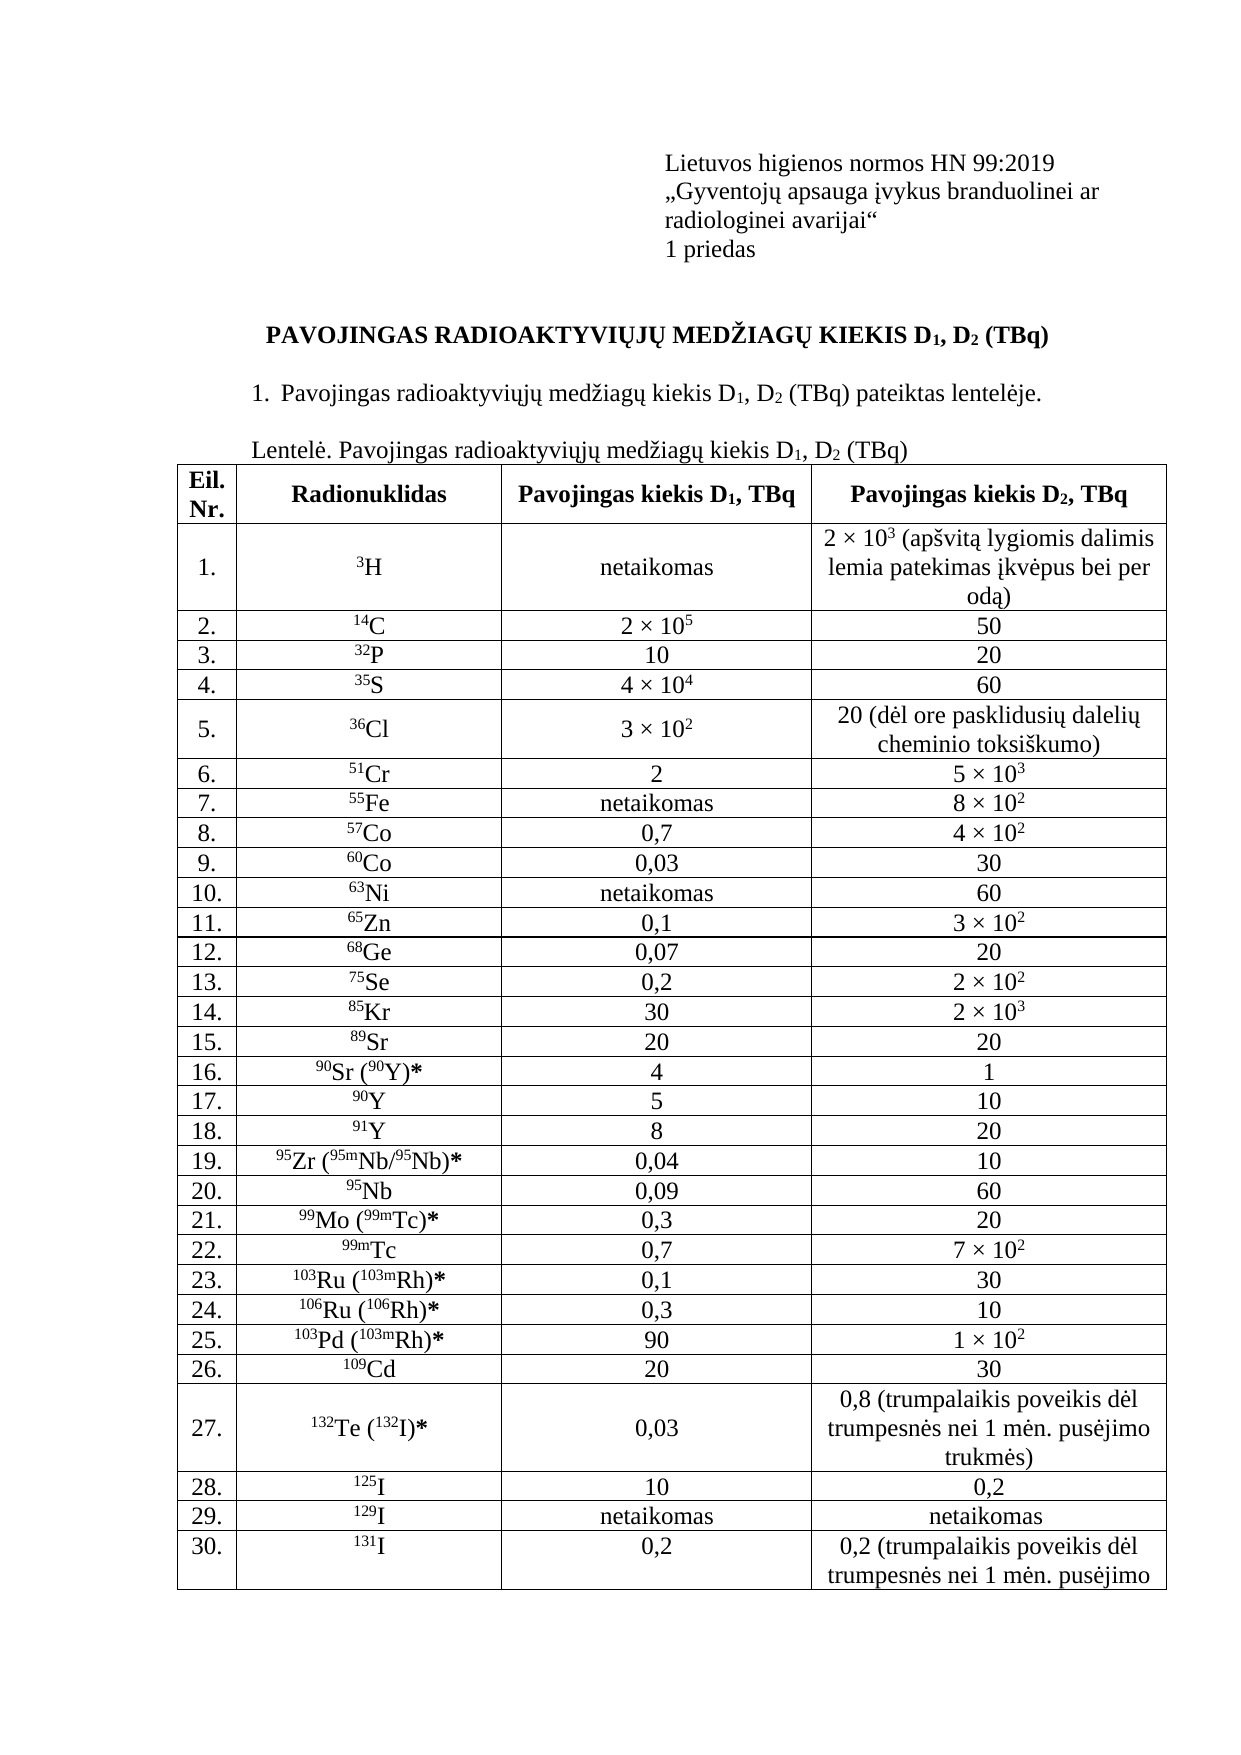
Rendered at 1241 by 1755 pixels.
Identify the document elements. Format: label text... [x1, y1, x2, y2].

table_header Radionuklidas [237, 465, 501, 522]
table_cell 15. [178, 1027, 236, 1056]
table_cell 5 [502, 1086, 811, 1115]
table_cell 3. [178, 641, 236, 669]
table_cell 23. [178, 1265, 236, 1294]
table_cell 22. [178, 1235, 236, 1264]
table_cell 60Co [237, 848, 501, 877]
table_cell 20 [502, 1027, 811, 1056]
table_cell 106Ru (106Rh)* [237, 1295, 501, 1324]
table_cell 14. [178, 997, 236, 1026]
table_cell 0,2 [502, 1531, 811, 1589]
table_cell 91Y [237, 1116, 501, 1145]
table_cell netaikomas [812, 1501, 1166, 1530]
table_cell 0,07 [502, 938, 811, 966]
table_cell 20 [812, 1116, 1166, 1145]
table_header Pavojingas kiekis D1, TBq [502, 465, 811, 522]
table_cell 60 [812, 1176, 1166, 1204]
table_cell 9. [178, 848, 236, 877]
table_cell 17. [178, 1086, 236, 1115]
table_cell 19. [178, 1146, 236, 1175]
table_cell 18. [178, 1116, 236, 1145]
table_cell 10 [812, 1086, 1166, 1115]
table_cell netaikomas [502, 1501, 811, 1530]
table_cell 20 [812, 1027, 1166, 1056]
table_cell 26. [178, 1355, 236, 1383]
table_cell 20 [812, 938, 1166, 966]
table_cell 16. [178, 1057, 236, 1085]
table_cell 0,7 [502, 818, 811, 847]
text Lentelė. Pavojingas radioaktyviųjų medžiagų kiekis D1, D2 (TBq) [177, 435, 1137, 464]
table_cell 25. [178, 1325, 236, 1353]
table_header Pavojingas kiekis D2, TBq [812, 465, 1166, 522]
table_cell 2 × 103 [812, 997, 1166, 1026]
table_cell 109Cd [237, 1355, 501, 1383]
table_cell 10 [812, 1295, 1166, 1324]
table_cell 21. [178, 1206, 236, 1234]
table_cell 0,03 [502, 1384, 811, 1471]
table_cell 95Zr (95mNb/95Nb)* [237, 1146, 501, 1175]
table_cell netaikomas [502, 789, 811, 817]
table_cell 1 [812, 1057, 1166, 1085]
table_cell 131I [237, 1531, 501, 1589]
table_cell 99Mo (99mTc)* [237, 1206, 501, 1234]
table_cell 30 [812, 1355, 1166, 1383]
table_cell 57Co [237, 818, 501, 847]
table_cell 75Se [237, 967, 501, 996]
table_cell 8 [502, 1116, 811, 1145]
text PAVOJINGAS RADIOAKTYVIŲJŲ MEDŽIAGŲ KIEKIS D1, D2 (TBq) [177, 320, 1137, 349]
table_header Eil. Nr. [178, 465, 236, 522]
table_cell 4 [502, 1057, 811, 1085]
table_cell 0,3 [502, 1295, 811, 1324]
table_cell 20 [502, 1355, 811, 1383]
table_cell 0,1 [502, 908, 811, 936]
table_cell 28. [178, 1472, 236, 1500]
table_cell 13. [178, 967, 236, 996]
table_cell 0,8 (trumpalaikis poveikis dėl trumpesnės nei 1 mėn. pusėjimo trukmės) [812, 1384, 1166, 1471]
table_cell 51Cr [237, 759, 501, 787]
table_cell 20. [178, 1176, 236, 1204]
table_cell 4 × 102 [812, 818, 1166, 847]
table_cell 30 [812, 1265, 1166, 1294]
table_cell 90 [502, 1325, 811, 1353]
table_cell 27. [178, 1384, 236, 1471]
table_cell 0,04 [502, 1146, 811, 1175]
text Lietuvos higienos normos HN 99:2019 „Gyventojų apsauga įvykus branduolinei ar radiologinei avarijai“ [664, 148, 1122, 234]
table_cell 89Sr [237, 1027, 501, 1056]
table_cell 12. [178, 938, 236, 966]
table_cell 60 [812, 670, 1166, 699]
table_cell 103Ru (103mRh)* [237, 1265, 501, 1294]
table_cell netaikomas [502, 878, 811, 907]
table_cell 50 [812, 611, 1166, 639]
table_cell 2. [178, 611, 236, 639]
table_cell 10 [812, 1146, 1166, 1175]
table_cell 10 [502, 641, 811, 669]
table_cell 1 × 102 [812, 1325, 1166, 1353]
table_cell 5 × 103 [812, 759, 1166, 787]
table_cell 0,09 [502, 1176, 811, 1204]
table_cell 2 × 103 (apšvitą lygiomis dalimis lemia patekimas įkvėpus bei per odą) [812, 524, 1166, 610]
table_cell 55Fe [237, 789, 501, 817]
table_cell 11. [178, 908, 236, 936]
table_cell 68Ge [237, 938, 501, 966]
table_cell 0,03 [502, 848, 811, 877]
table_cell 30 [812, 848, 1166, 877]
table_cell 3 × 102 [502, 700, 811, 758]
table_cell 4. [178, 670, 236, 699]
table_cell 10. [178, 878, 236, 907]
table_cell 10 [502, 1472, 811, 1500]
table_cell 5. [178, 700, 236, 758]
table_cell 36Cl [237, 700, 501, 758]
table_cell 125I [237, 1472, 501, 1500]
table_cell 129I [237, 1501, 501, 1530]
table_cell 132Te (132I)* [237, 1384, 501, 1471]
table_cell 30 [502, 997, 811, 1026]
table_cell 8 × 102 [812, 789, 1166, 817]
table_cell 32P [237, 641, 501, 669]
table_cell 95Nb [237, 1176, 501, 1204]
table_cell netaikomas [502, 524, 811, 610]
table_cell 7 × 102 [812, 1235, 1166, 1264]
table_cell 6. [178, 759, 236, 787]
table_cell 4 × 104 [502, 670, 811, 699]
table_cell 99mTc [237, 1235, 501, 1264]
table_cell 20 [812, 641, 1166, 669]
table_cell 30. [178, 1531, 236, 1589]
table_cell 2 [502, 759, 811, 787]
table_cell 65Zn [237, 908, 501, 936]
table_cell 0,2 [502, 967, 811, 996]
text 1 priedas [664, 234, 1122, 263]
table_cell 0,3 [502, 1206, 811, 1234]
table_cell 0,2 [812, 1472, 1166, 1500]
table_cell 3H [237, 524, 501, 610]
table_cell 90Sr (90Y)* [237, 1057, 501, 1085]
table_cell 85Kr [237, 997, 501, 1026]
table_cell 2 × 105 [502, 611, 811, 639]
table_cell 0,2 (trumpalaikis poveikis dėl trumpesnės nei 1 mėn. pusėjimo [812, 1531, 1166, 1589]
table_cell 35S [237, 670, 501, 699]
table_cell 7. [178, 789, 236, 817]
table_cell 1. [178, 524, 236, 610]
table_cell 20 [812, 1206, 1166, 1234]
table_cell 90Y [237, 1086, 501, 1115]
table_cell 8. [178, 818, 236, 847]
table_cell 0,1 [502, 1265, 811, 1294]
table_cell 29. [178, 1501, 236, 1530]
table_cell 63Ni [237, 878, 501, 907]
table_cell 2 × 102 [812, 967, 1166, 996]
table_cell 24. [178, 1295, 236, 1324]
table_cell 60 [812, 878, 1166, 907]
table_cell 3 × 102 [812, 908, 1166, 936]
table_cell 14C [237, 611, 501, 639]
table_cell 20 (dėl ore pasklidusių dalelių cheminio toksiškumo) [812, 700, 1166, 758]
text 1. Pavojingas radioaktyviųjų medžiagų kiekis D1, D2 (TBq) pateiktas lentelėje. [177, 378, 1137, 406]
table_cell 103Pd (103mRh)* [237, 1325, 501, 1353]
table_cell 0,7 [502, 1235, 811, 1264]
